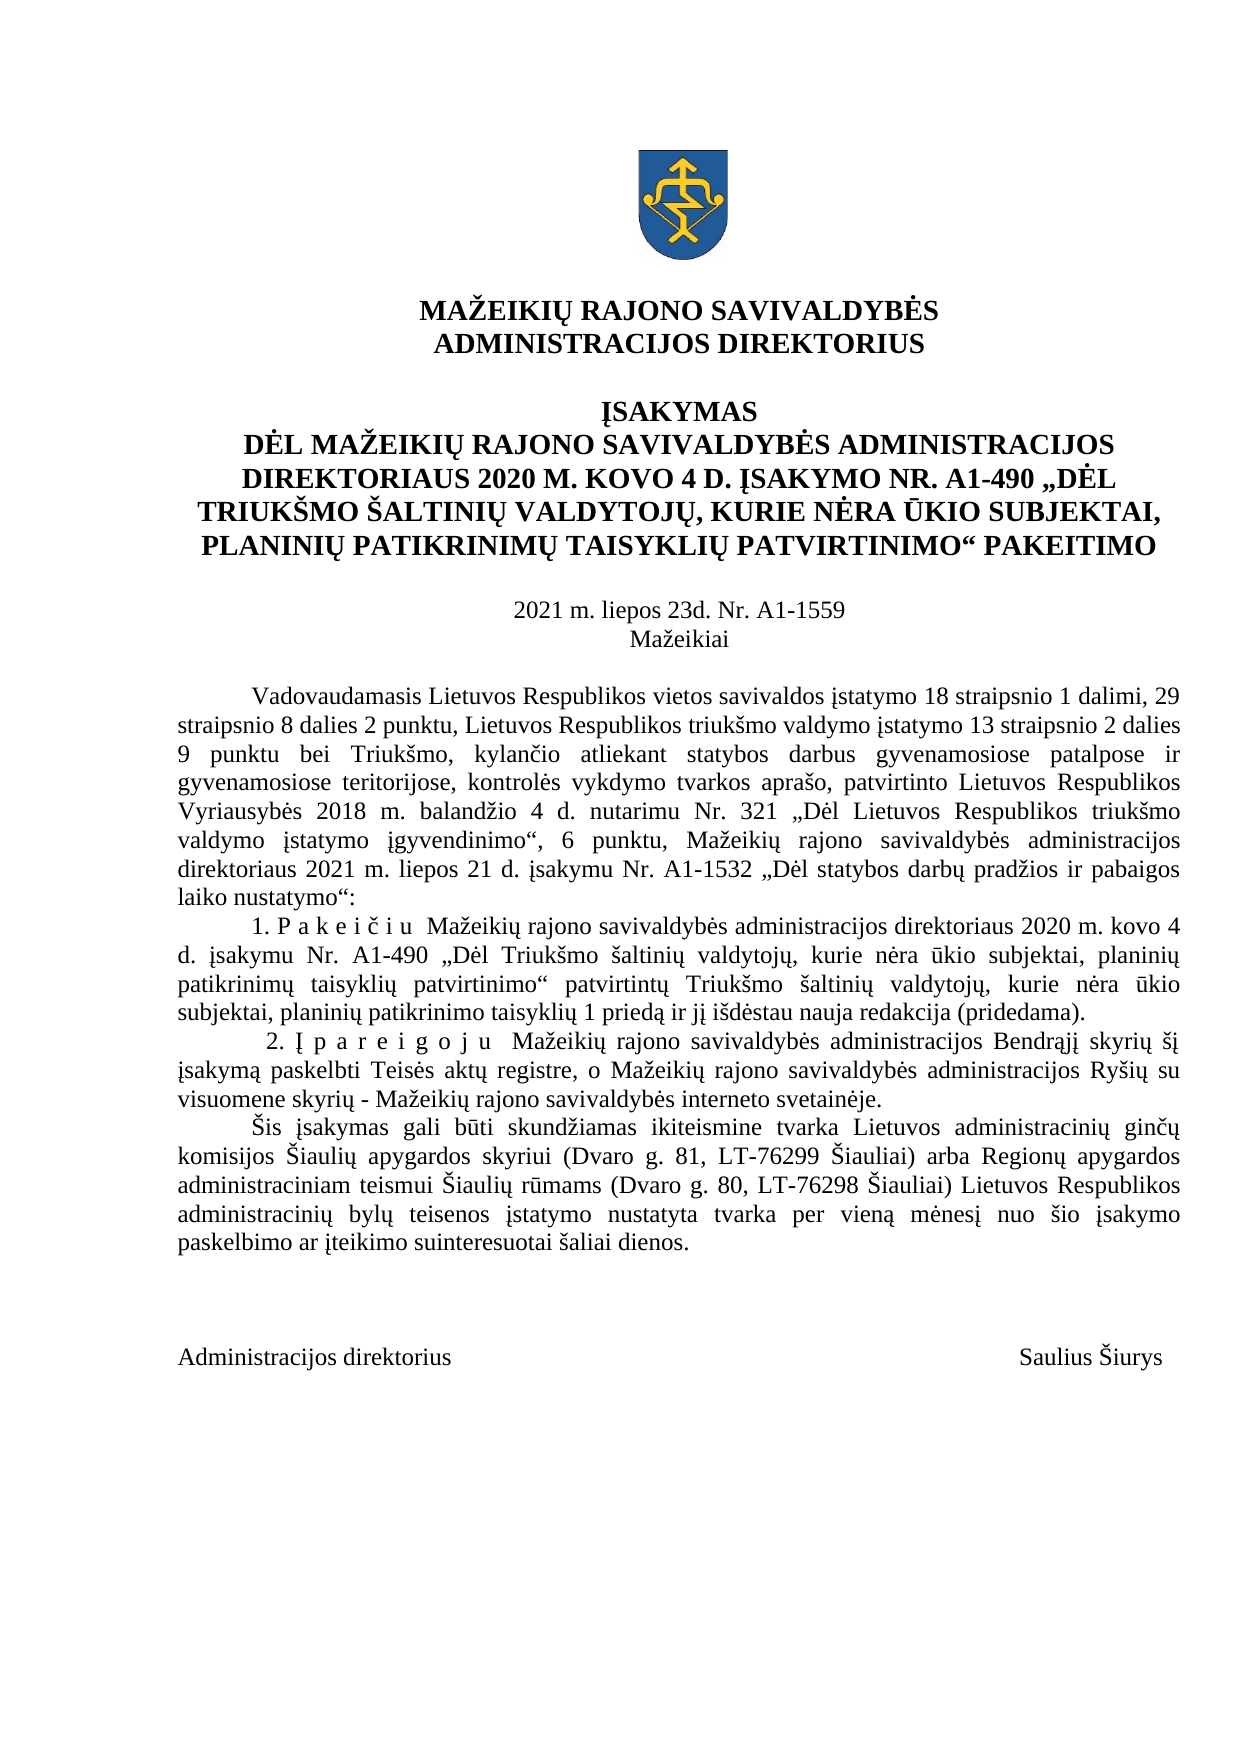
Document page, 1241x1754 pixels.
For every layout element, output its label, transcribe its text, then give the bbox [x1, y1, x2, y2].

text Administracijos direktorius Saulius Šiurys [177, 1342, 1181, 1371]
text DĖL MAŽEIKIŲ RAJONO SAVIVALDYBĖS ADMINISTRACIJOS DIREKTORIAUS 2020 M. KOVO 4 D. ĮSAKYMO NR. A1-490 „DĖL TRIUKŠMO ŠALTINIŲ VALDYTOJŲ, KURIE NĖRA ŪKIO SUBJEKTAI, PLANINIŲ PATIKRINIMŲ TAISYKLIŲ PATVIRTINIMO“ PAKEITIMO [177, 427, 1181, 561]
text Vadovaudamasis Lietuvos Respublikos vietos savivaldos įstatymo 18 straipsnio 1 dalimi, 29 straipsnio 8 dalies 2 punktu, Lietuvos Respublikos triukšmo valdymo įstatymo 13 straipsnio 2 dalies 9 punktu bei Triukšmo, kylančio atliekant statybos darbus gyvenamosiose patalpose ir gyvenamosiose teritorijose, kontrolės vykdymo tvarkos aprašo, patvirtinto Lietuvos Respublikos Vyriausybės 2018 m. balandžio 4 d. nutarimu Nr. 321 „Dėl Lietuvos Respublikos triukšmo valdymo įstatymo įgyvendinimo“, 6 punktu, Mažeikių rajono savivaldybės administracijos direktoriaus 2021 m. liepos 21 d. įsakymu Nr. A1-1532 „Dėl statybos darbų pradžios ir pabaigos laiko nustatymo“: [177, 681, 1181, 911]
text MAŽEIKIŲ RAJONO SAVIVALDYBĖS [177, 293, 1181, 327]
text ADMINISTRACIJOS DIREKTORIUS [177, 327, 1181, 360]
text ĮSAKYMAS [177, 394, 1181, 427]
text 2. Į p a r e i g o j u Mažeikių rajono savivaldybės administracijos Bendrąjį skyrių šį įsakymą paskelbti Teisės aktų registre, o Mažeikių rajono savivaldybės administracijos Ryšių su visuomene skyrių - Mažeikių rajono savivaldybės interneto svetainėje. [177, 1026, 1181, 1112]
text Mažeikiai [177, 624, 1181, 652]
text 2021 m. liepos 23d. Nr. A1-1559 [177, 595, 1181, 624]
text 1. P a k e i č i u Mažeikių rajono savivaldybės administracijos direktoriaus 2020 m. kovo 4 d. įsakymu Nr. A1-490 „Dėl Triukšmo šaltinių valdytojų, kurie nėra ūkio subjektai, planinių patikrinimų taisyklių patvirtinimo“ patvirtintų Triukšmo šaltinių valdytojų, kurie nėra ūkio subjektai, planinių patikrinimo taisyklių 1 priedą ir jį išdėstau nauja redakcija (pridedama). [177, 911, 1181, 1026]
text Šis įsakymas gali būti skundžiamas ikiteismine tvarka Lietuvos administracinių ginčų komisijos Šiaulių apygardos skyriui (Dvaro g. 81, LT-76299 Šiauliai) arba Regionų apygardos administraciniam teismui Šiaulių rūmams (Dvaro g. 80, LT-76298 Šiauliai) Lietuvos Respublikos administracinių bylų teisenos įstatymo nustatyta tvarka per vieną mėnesį nuo šio įsakymo paskelbimo ar įteikimo suinteresuotai šaliai dienos. [177, 1112, 1181, 1256]
